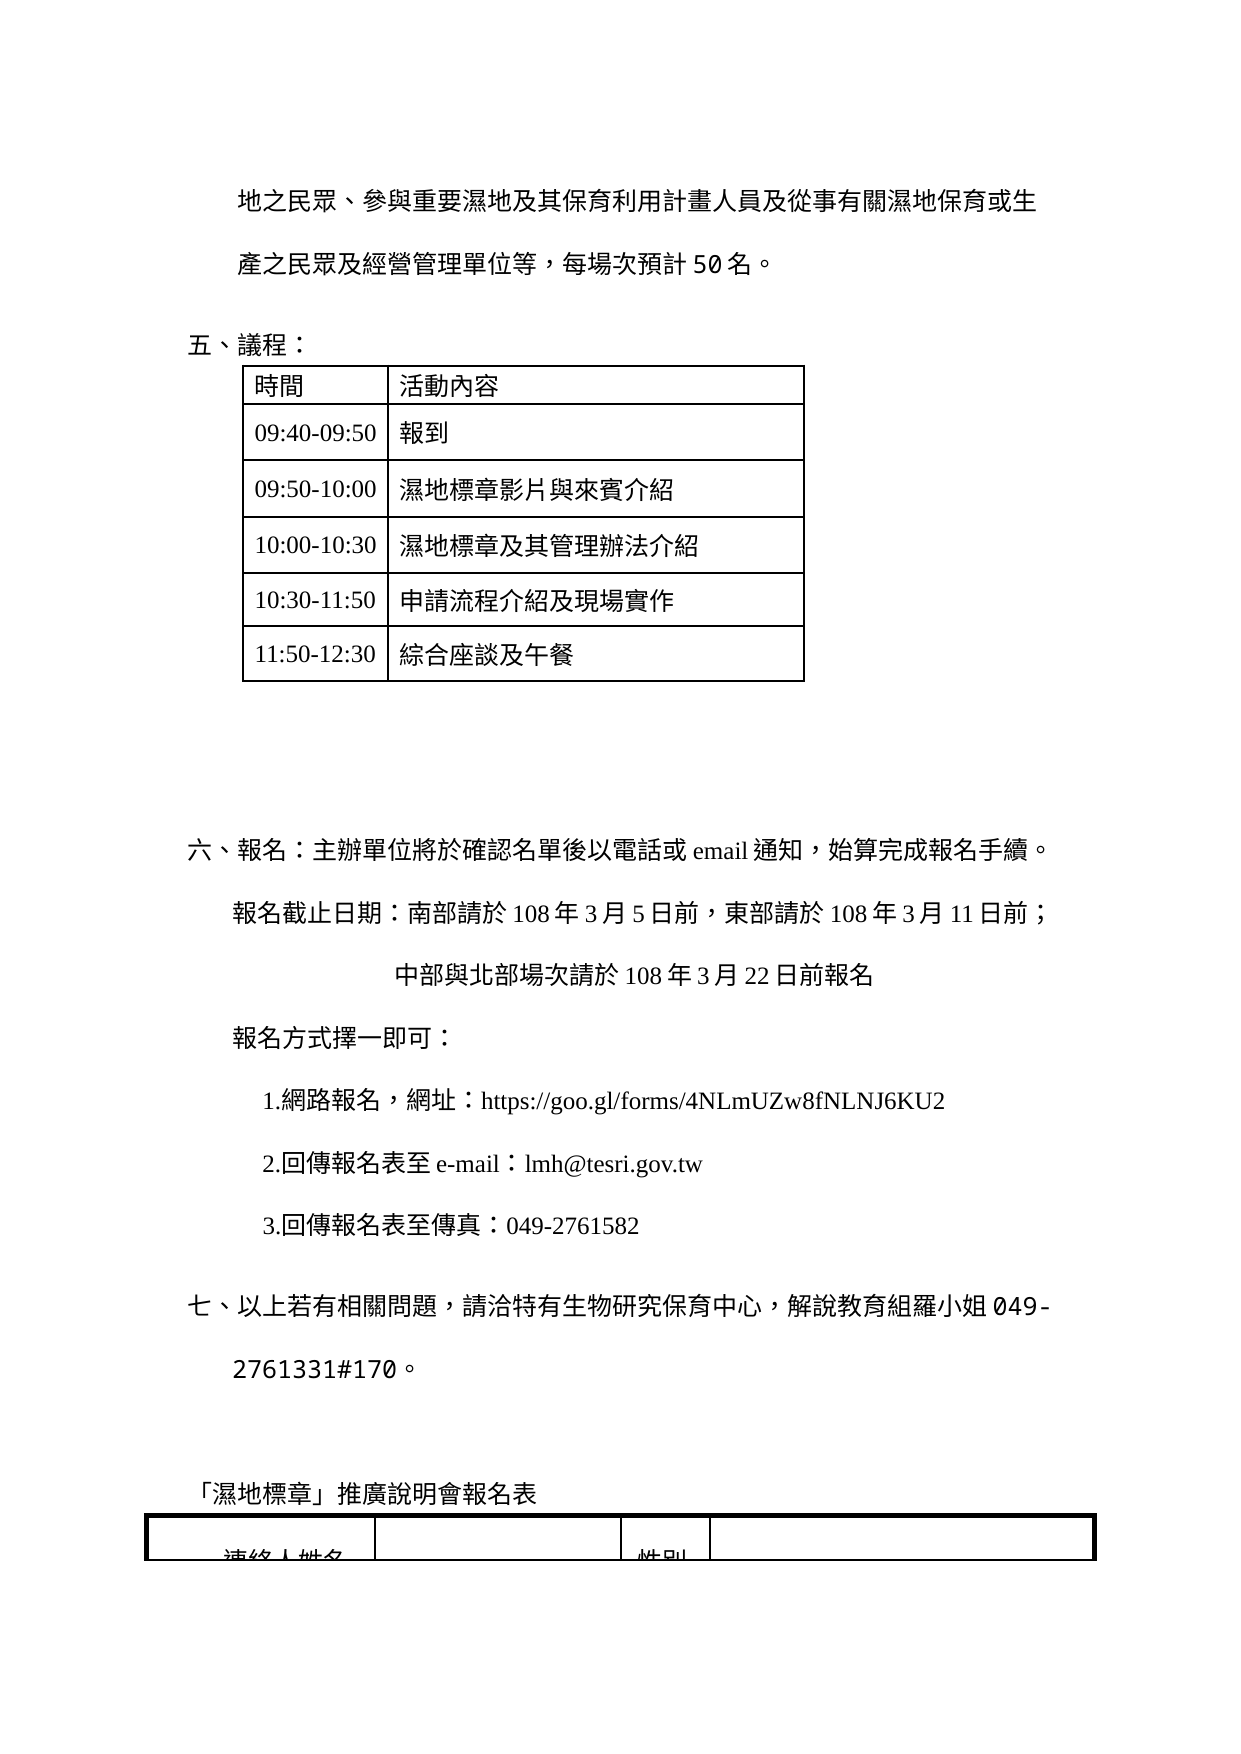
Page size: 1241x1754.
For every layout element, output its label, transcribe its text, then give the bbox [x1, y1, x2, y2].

text 1.網路報名，網址：https://goo.gl/forms/4NLmUZw8fNLNJ6KU2 [262, 1057, 1053, 1119]
table_cell 綜合座談及午餐 [389, 627, 803, 680]
text 七、以上若有相關問題，請洽特有生物研究保育中心，解說教育組羅小姐049-2761331#170。 [187, 1263, 1053, 1388]
table_cell 11:50-12:30 [244, 627, 387, 680]
table_cell 報到 [389, 405, 803, 459]
text 地之民眾、參與重要濕地及其保育利用計畫人員及從事有關濕地保育或生產之民眾及經營管理單位等，每場次預計50名。 [237, 158, 1053, 283]
table_cell 濕地標章及其管理辦法介紹 [389, 518, 803, 572]
table_cell 10:30-11:50 [244, 574, 387, 624]
text 2.回傳報名表至e-mail：lmh@tesri.gov.tw [262, 1119, 1053, 1182]
text 「濕地標章」推廣說明會報名表 [187, 1451, 1053, 1513]
table_cell 濕地標章影片與來賓介紹 [389, 461, 803, 516]
table_header 性別 [622, 1518, 709, 1559]
text 3.回傳報名表至傳真：049-2761582 [262, 1182, 1053, 1244]
text 報名方式擇一即可： [232, 994, 1053, 1057]
table_header 活動內容 [389, 367, 803, 403]
table_cell 申請流程介紹及現場實作 [389, 574, 803, 624]
table_cell 09:50-10:00 [244, 461, 387, 516]
table_cell 09:40-09:50 [244, 405, 387, 459]
table_cell 10:00-10:30 [244, 518, 387, 572]
table_header 時間 [244, 367, 387, 403]
text 六、報名：主辦單位將於確認名單後以電話或email通知，始算完成報名手續。 [188, 807, 1053, 869]
table_header [711, 1518, 1092, 1559]
table_header 連絡人姓名 [149, 1518, 374, 1559]
table_header [376, 1518, 620, 1559]
text 報名截止日期：南部請於108年3月5日前，東部請於108年3月11日前；中部與北部場次請於108年3月22日前報名 [232, 869, 1053, 994]
text 五、議程： [187, 302, 1053, 364]
